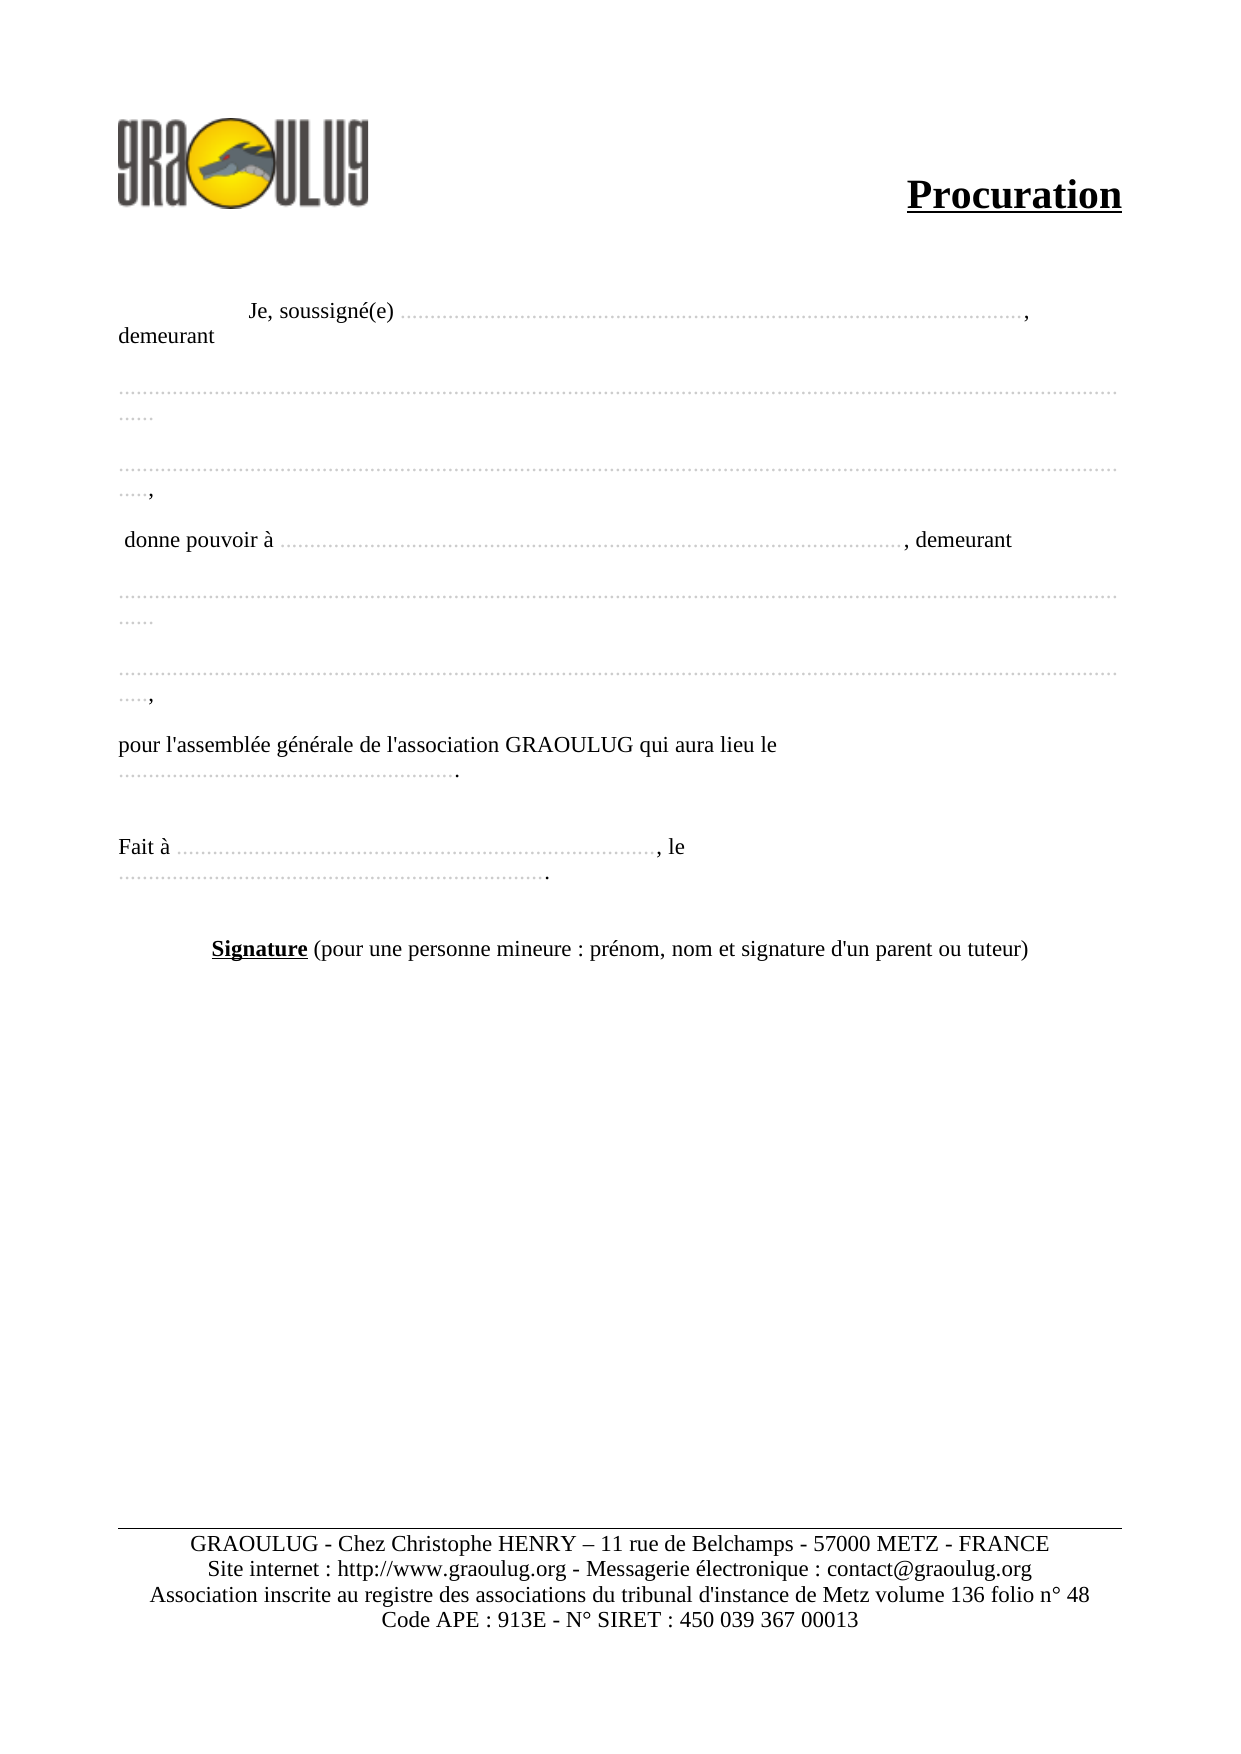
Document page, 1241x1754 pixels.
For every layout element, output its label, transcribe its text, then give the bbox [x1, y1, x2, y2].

text Je, soussigné(e) ........................................................................................................, demeurant [118, 298, 1122, 349]
text ............................................................................................................................................................................. [118, 578, 1122, 629]
text Fait à ................................................................................, le ........................................................................ [118, 834, 1122, 885]
text Signature (pour une personne mineure : prénom, nom et signature d'un parent ou tuteur) [118, 936, 1122, 961]
picture [118, 118, 369, 209]
text ............................................................................................................................................................................. [118, 374, 1122, 425]
text ............................................................................................................................................................................, [118, 655, 1122, 706]
text pour l'assemblée générale de l'association GRAOULUG qui aura lieu le ......................................................... [118, 732, 1122, 783]
text donne pouvoir à ........................................................................................................, demeurant [118, 527, 1122, 553]
text ............................................................................................................................................................................, [118, 451, 1122, 502]
